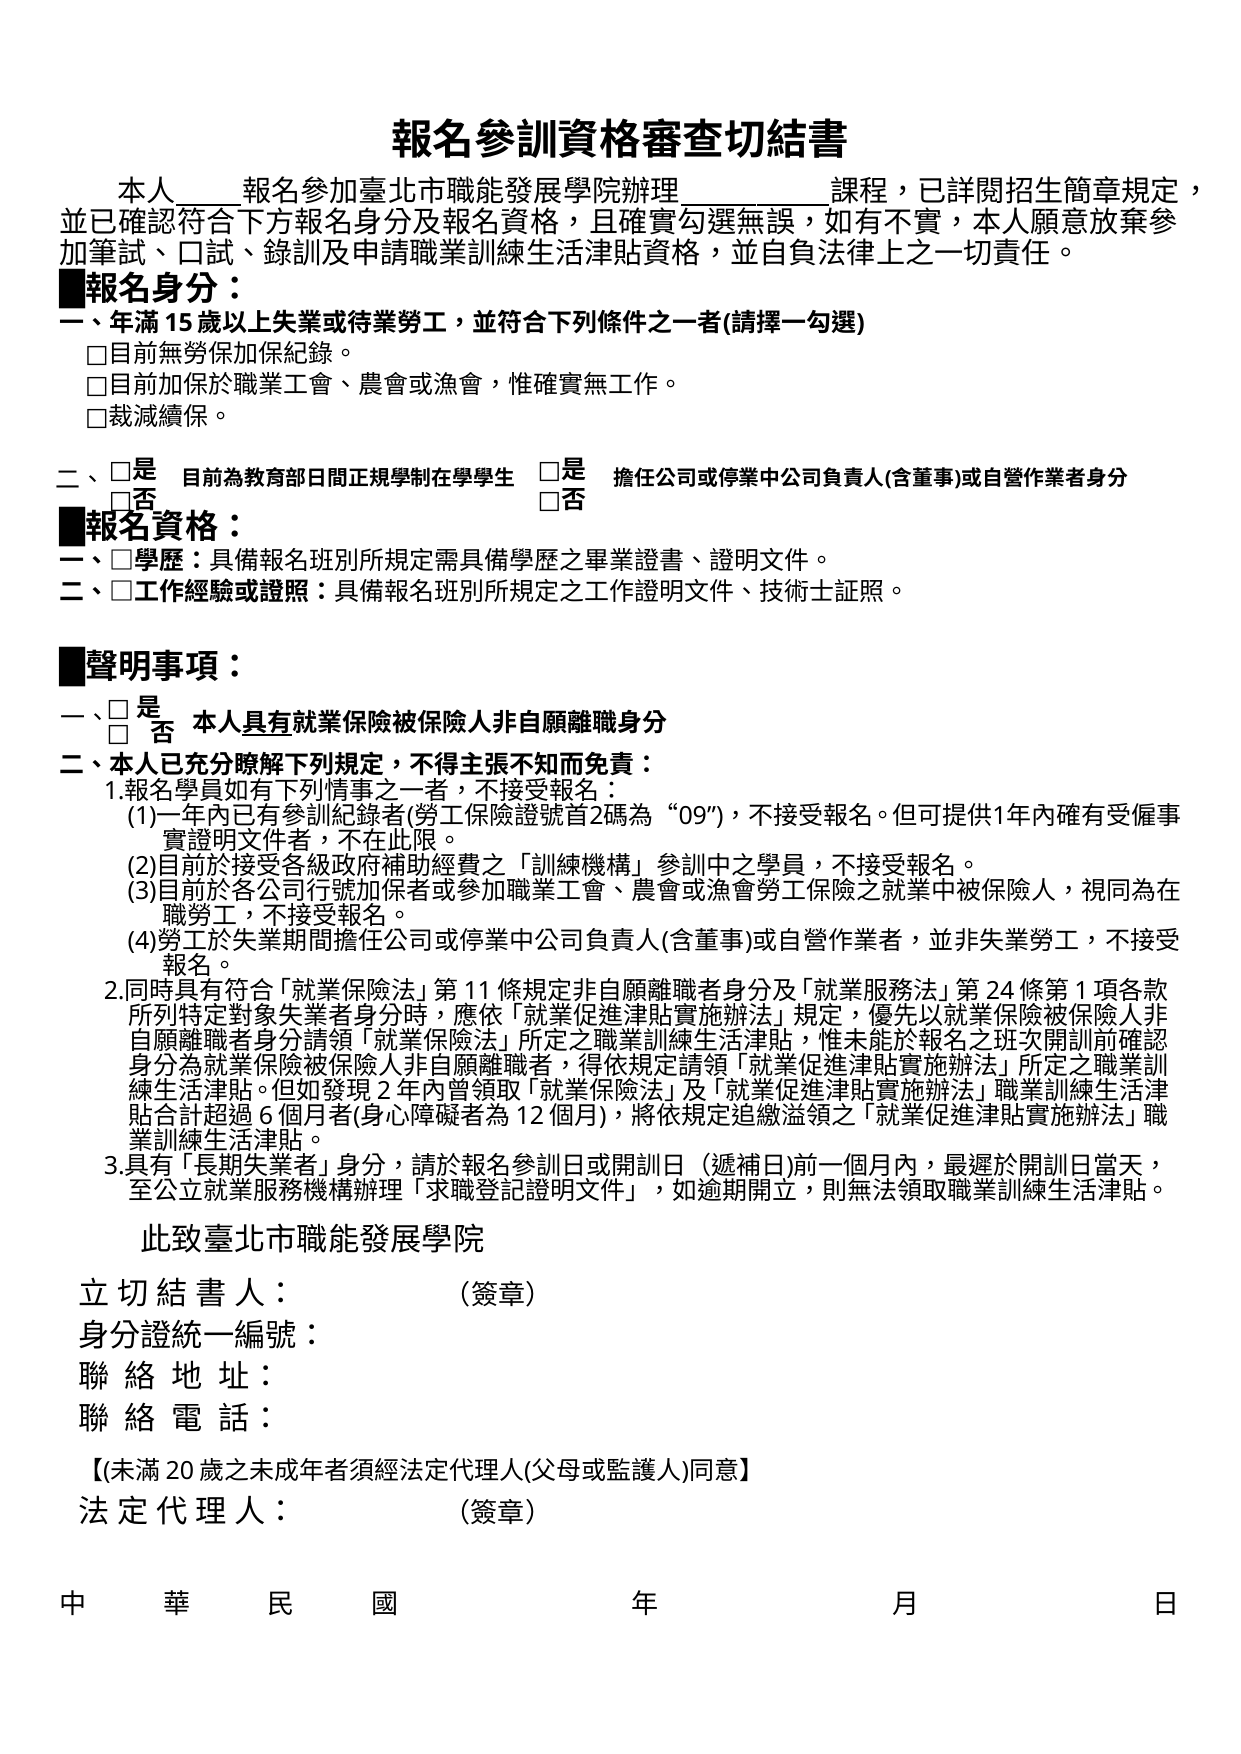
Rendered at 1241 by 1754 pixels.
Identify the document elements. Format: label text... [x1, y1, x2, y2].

text 本人 報名參加臺北市職能發展學院辦理 課程，已詳閱招生簡章規定，並已確認符合下方報名身分及報名資格，且確實勾選無誤，如有不實，本人願意放棄參加筆試、口試、錄訓及申請職業訓練生活津貼資格，並自負法律上之一切責任。 [59, 176, 1181, 270]
text █聲明事項： [85, 648, 1181, 686]
text 聯絡地址： [78, 1354, 1181, 1396]
text 一、 [61, 697, 106, 734]
text 二、□工作經驗或證照：具備報名班別所規定之工作證明文件、技術士証照。 [59, 576, 1181, 607]
table_cell 否 [106, 722, 191, 747]
text 中 華 民 國 年 月 日 [59, 1582, 1181, 1621]
text 2.同時具有符合「就業保險法」第11條規定非自願離職者身分及「就業服務法」第24條第1項各款所列特定對象失業者身分時，應依「就業促進津貼實施辦法」規定，優先以就業保險被保險人非自願離職者身分請領「就業保險法」所定之職業訓練生活津貼，惟未能於報名之班次開訓前確認身分為就業保險被保險人非自願離職者，得依規定請領「就業促進津貼實施辦法」所定之職業訓練生活津貼。但如發現2年內曾領取「就業保險法」及「就業促進津貼實施辦法」職業訓練生活津貼合計超過6個月者(身心障礙者為12個月)，將依規定追繳溢領之「就業促進津貼實施辦法」職業訓練生活津貼。 [103, 979, 1168, 1154]
text 二、本人已充分瞭解下列規定，不得主張不知而免責： [59, 748, 1181, 779]
table_cell □否 [98, 483, 170, 513]
table_header 本人具有就業保險被保險人非自願離職身分 [191, 697, 678, 747]
table_cell □否 [526, 483, 599, 513]
text 身分證統一編號： [78, 1313, 1181, 1354]
table_header □是 [98, 433, 170, 483]
text 此致臺北市職能發展學院 [78, 1217, 1181, 1259]
text 【(未滿20歲之未成年者須經法定代理人(父母或監護人)同意】 [78, 1450, 1181, 1487]
text (2)目前於接受各級政府補助經費之「訓練機構」參訓中之學員，不接受報名。 [127, 854, 1181, 879]
text █聲明事項： [46, 690, 129, 741]
table_header 目前為教育部日間正規學制在學學生 [170, 433, 526, 513]
text (3)目前於各公司行號加保者或參加職業工會、農會或漁會勞工保險之就業中被保險人，視同為在職勞工，不接受報名。 [127, 879, 1181, 929]
text █報名資格： [59, 470, 1181, 544]
text 3.具有「長期失業者」身分，請於報名參訓日或開訓日（遞補日)前一個月內，最遲於開訓日當天，至公立就業服務機構辦理「求職登記證明文件」，如逾期開立，則無法領取職業訓練生活津貼。 [103, 1154, 1168, 1204]
table_header □是 [526, 433, 599, 483]
text □裁減續保。 [59, 400, 1181, 431]
text 立切結書人： （簽章） [78, 1271, 1181, 1313]
text □裁減續保。 [41, 452, 98, 503]
text (1)一年內已有參訓紀錄者(勞工保險證號首2碼為“09”)，不接受報名。但可提供1年內確有受僱事實證明文件者，不在此限。 [127, 804, 1181, 854]
text 一、年滿15歲以上失業或待業勞工，並符合下列條件之一者(請擇一勾選) [59, 306, 1181, 338]
text █報名身分： [85, 275, 1181, 306]
text (4)勞工於失業期間擔任公司或停業中公司負責人(含董事)或自營作業者，並非失業勞工，不接受報名。 [127, 929, 1181, 979]
text 聯絡電話： [78, 1396, 1181, 1438]
table_header 擔任公司或停業中公司負責人(含董事)或自營作業者身分 [599, 433, 1143, 513]
table_header □ 是 [106, 697, 191, 722]
text 一、□學歷：具備報名班別所規定需具備學歷之畢業證書、證明文件。 [59, 544, 1181, 576]
text □目前加保於職業工會、農會或漁會，惟確實無工作。 [59, 369, 1181, 400]
text 報名參訓資格審查切結書 [59, 118, 1181, 164]
text □目前無勞保加保紀錄。 [59, 338, 1181, 369]
text 法定代理人： （簽章） [78, 1487, 1181, 1532]
text 二、 [55, 459, 98, 496]
text 1.報名學員如有下列情事之一者，不接受報名： [103, 779, 1168, 804]
